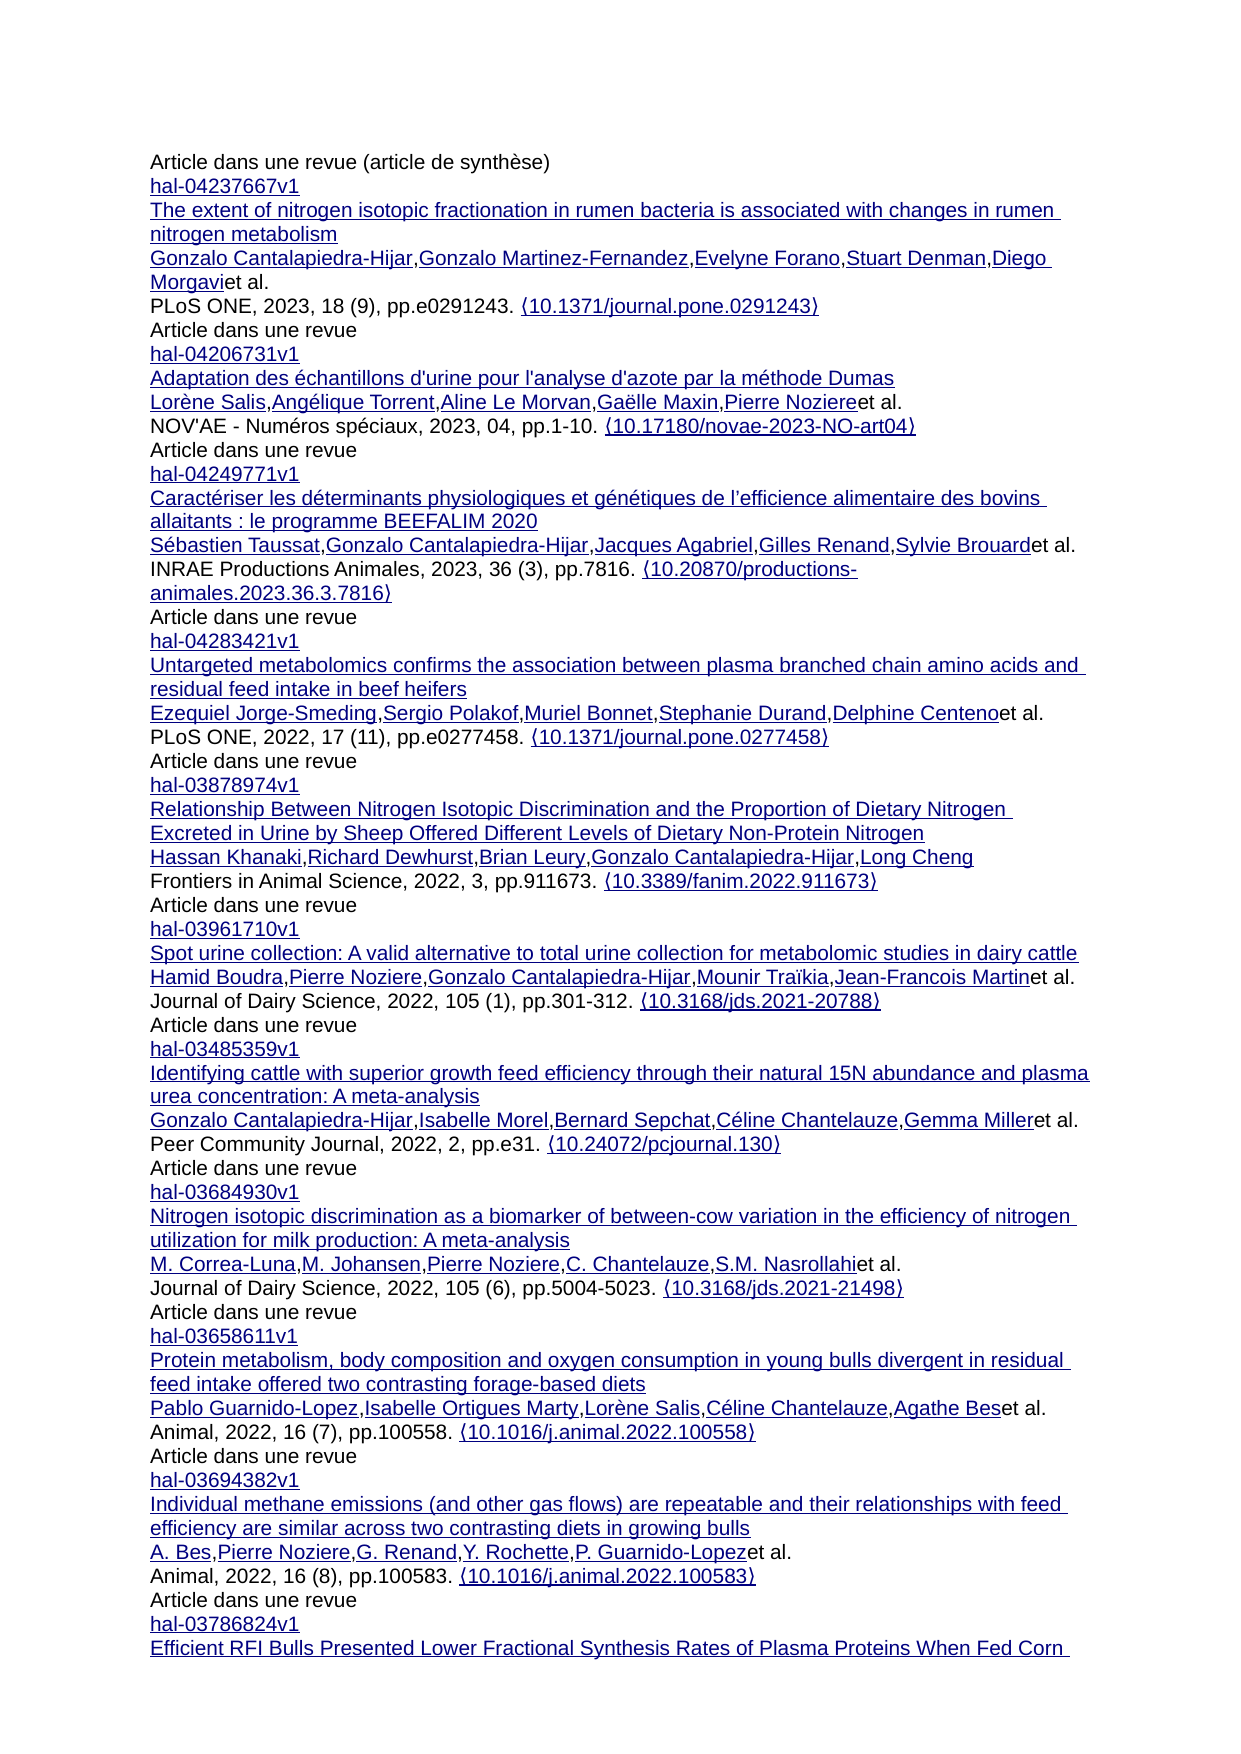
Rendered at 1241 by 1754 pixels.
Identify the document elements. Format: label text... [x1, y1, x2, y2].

table_cell Untargeted metabolomics confirms the association between plasma branched chain amino acids and residual feed intake in beef heifers Ezequiel Jorge-Smeding,Sergio Polakof,Muriel Bonnet,Stephanie Durand,Delphine Centenoet al. PLoS ONE, 2022, 17 (11), pp.e0277458. ⟨10.1371/journal.pone.0277458⟩ Article dans une revue hal-03878974v1 [150, 653, 1090, 797]
table_cell Individual methane emissions (and other gas flows) are repeatable and their relationships with feed efficiency are similar across two contrasting diets in growing bulls A. Bes,Pierre Noziere,G. Renand,Y. Rochette,P. Guarnido-Lopezet al. Animal, 2022, 16 (8), pp.100583. ⟨10.1016/j.animal.2022.100583⟩ Article dans une revue hal-03786824v1 [150, 1492, 1090, 1635]
table_cell Efficient RFI Bulls Presented Lower Fractional Synthesis Rates of Plasma Proteins When Fed Corn [150, 1635, 1090, 1659]
table_cell urea concentration: A meta-analysis Gonzalo Cantalapiedra-Hijar,Isabelle Morel,Bernard Sepchat,Céline Chantelauze,Gemma Milleret al. Peer Community Journal, 2022, 2, pp.e31. ⟨10.24072/pcjournal.130⟩ Article dans une revue hal-03684930v1 [150, 1082, 1090, 1204]
table_cell The extent of nitrogen isotopic fractionation in rumen bacteria is associated with changes in rumen nitrogen metabolism Gonzalo Cantalapiedra-Hijar,Gonzalo Martinez-Fernandez,Evelyne Forano,Stuart Denman,Diego Morgaviet al. PLoS ONE, 2023, 18 (9), pp.e0291243. ⟨10.1371/journal.pone.0291243⟩ Article dans une revue hal-04206731v1 [150, 198, 1090, 366]
table_cell Article dans une revue (article de synthèse) hal-04237667v1 [150, 150, 1090, 198]
table_cell Relationship Between Nitrogen Isotopic Discrimination and the Proportion of Dietary Nitrogen Excreted in Urine by Sheep Offered Different Levels of Dietary Non-Protein Nitrogen Hassan Khanaki,Richard Dewhurst,Brian Leury,Gonzalo Cantalapiedra-Hijar,Long Cheng Frontiers in Animal Science, 2022, 3, pp.911673. ⟨10.3389/fanim.2022.911673⟩ Article dans une revue hal-03961710v1 [150, 797, 1090, 941]
table_cell Protein metabolism, body composition and oxygen consumption in young bulls divergent in residual feed intake offered two contrasting forage-based diets Pablo Guarnido-Lopez,Isabelle Ortigues Marty,Lorène Salis,Céline Chantelauze,Agathe Beset al. Animal, 2022, 16 (7), pp.100558. ⟨10.1016/j.animal.2022.100558⟩ Article dans une revue hal-03694382v1 [150, 1348, 1090, 1492]
table_cell Caractériser les déterminants physiologiques et génétiques de l’efficience alimentaire des bovins allaitants : le programme BEEFALIM 2020 Sébastien Taussat,Gonzalo Cantalapiedra-Hijar,Jacques Agabriel,Gilles Renand,Sylvie Brouardet al. INRAE Productions Animales, 2023, 36 (3), pp.7816. ⟨10.20870/productions-animales.2023.36.3.7816⟩ Article dans une revue hal-04283421v1 [150, 485, 1090, 653]
table_cell Identifying cattle with superior growth feed efficiency through their natural 15N abundance and plasma [150, 1060, 1090, 1081]
table_cell Nitrogen isotopic discrimination as a biomarker of between-cow variation in the efficiency of nitrogen utilization for milk production: A meta-analysis M. Correa-Luna,M. Johansen,Pierre Noziere,C. Chantelauze,S.M. Nasrollahiet al. Journal of Dairy Science, 2022, 105 (6), pp.5004-5023. ⟨10.3168/jds.2021-21498⟩ Article dans une revue hal-03658611v1 [150, 1204, 1090, 1348]
table_cell Adaptation des échantillons d'urine pour l'analyse d'azote par la méthode Dumas Lorène Salis,Angélique Torrent,Aline Le Morvan,Gaëlle Maxin,Pierre Noziereet al. NOV'AE - Numéros spéciaux, 2023, 04, pp.1-10. ⟨10.17180/novae-2023-NO-art04⟩ Article dans une revue hal-04249771v1 [150, 366, 1090, 485]
table_cell Spot urine collection: A valid alternative to total urine collection for metabolomic studies in dairy cattle Hamid Boudra,Pierre Noziere,Gonzalo Cantalapiedra-Hijar,Mounir Traïkia,Jean-Francois Martinet al. Journal of Dairy Science, 2022, 105 (1), pp.301-312. ⟨10.3168/jds.2021-20788⟩ Article dans une revue hal-03485359v1 [150, 941, 1090, 1060]
